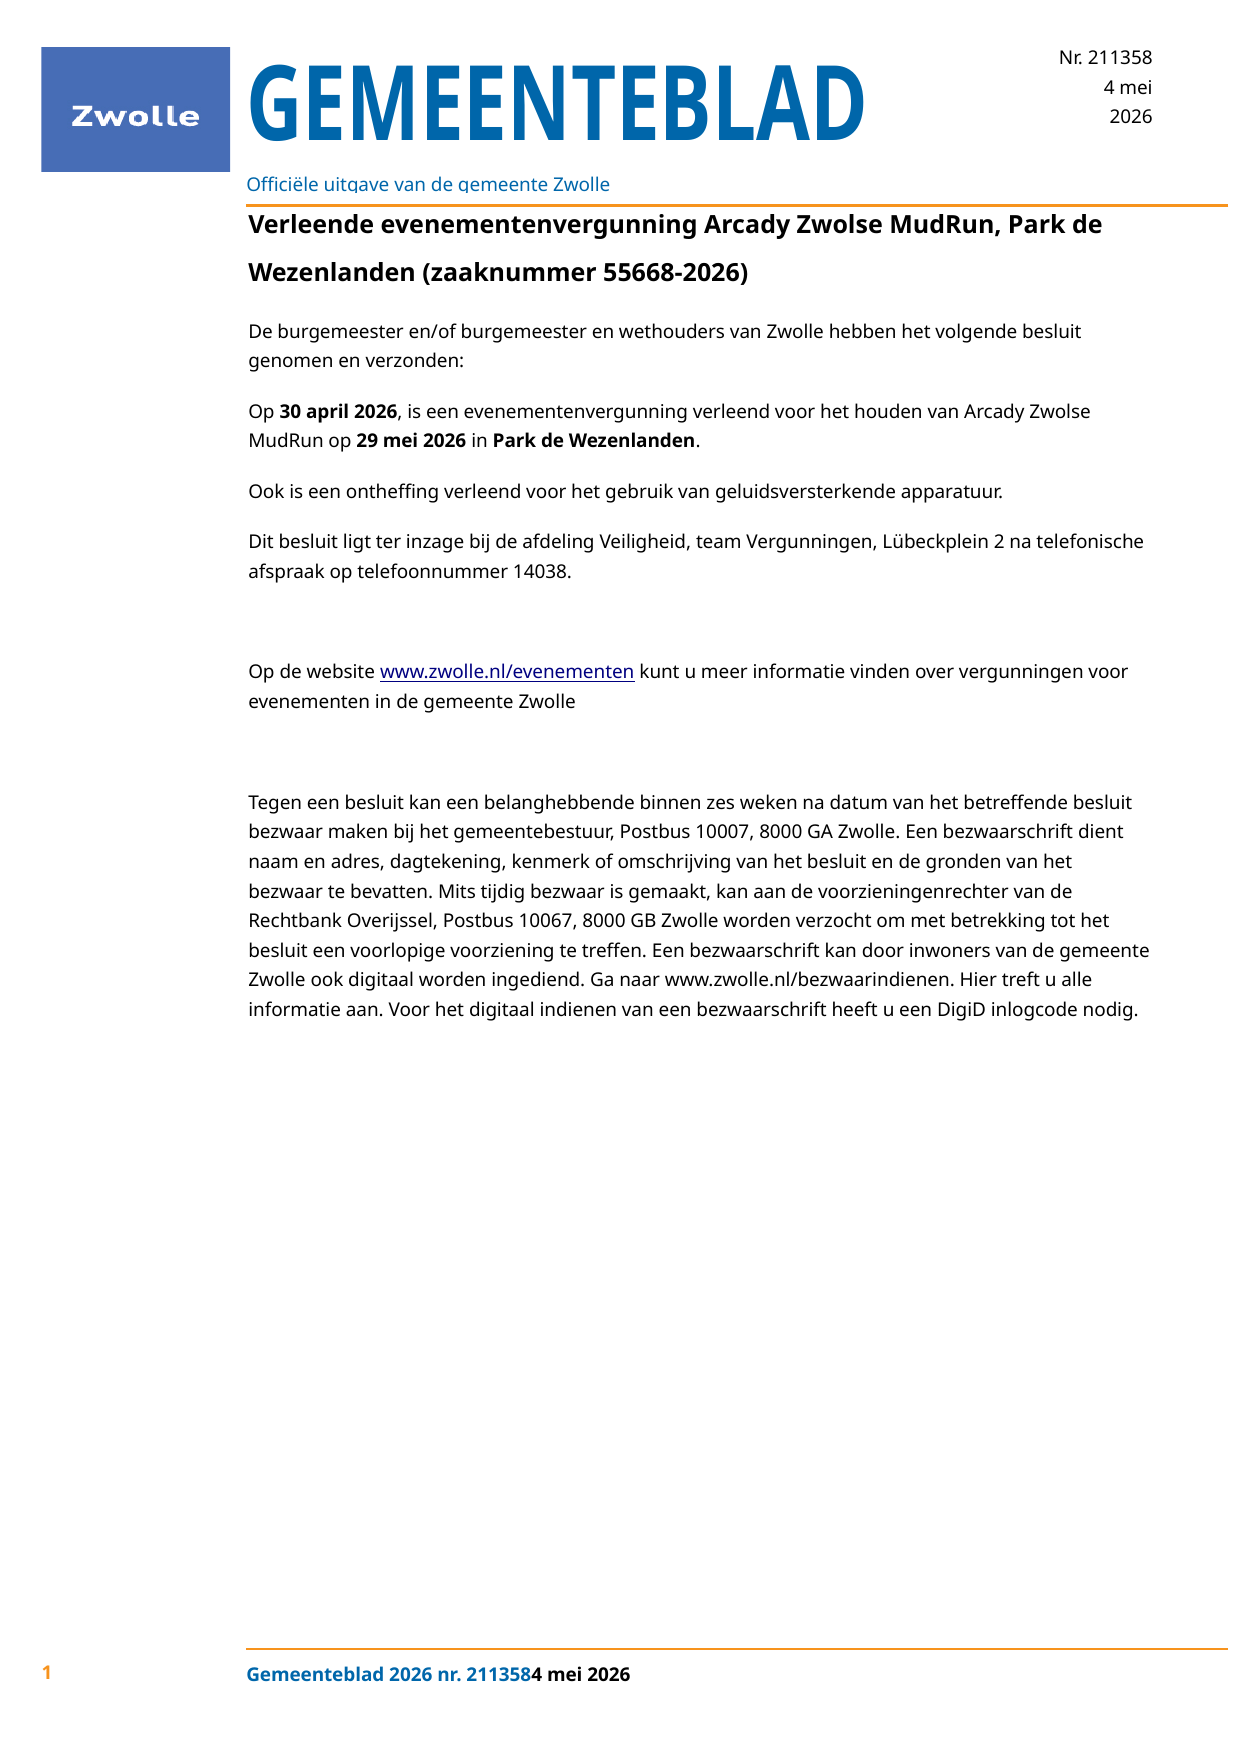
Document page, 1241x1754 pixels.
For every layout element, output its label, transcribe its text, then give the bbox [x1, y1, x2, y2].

text Op de website www.zwolle.nl/evenementen kunt u meer informatie vinden over vergunningen voor evenementen in de gemeente Zwolle [248, 659, 1152, 714]
text Op 30 april 2026, is een evenementenvergunning verleend voor het houden van Arcady Zwolse MudRun op 29 mei 2026 in Park de Wezenlanden. [248, 398, 1152, 453]
text Tegen een besluit kan een belanghebbende binnen zes weken na datum van het betreffende besluit bezwaar maken bij het gemeentebestuur, Postbus 10007, 8000 GA Zwolle. Een bezwaarschrift dient naam en adres, dagtekening, kenmerk of omschrijving van het besluit en de gronden van het bezwaar te bevatten. Mits tijdig bezwaar is gemaakt, kan aan de voorzieningenrechter van de Rechtbank Overijssel, Postbus 10067, 8000 GB Zwolle worden verzocht om met betrekking tot het besluit een voorlopige voorziening te treffen. Een bezwaarschrift kan door inwoners van de gemeente Zwolle ook digitaal worden ingediend. Ga naar www.zwolle.nl/bezwaarindienen. Hier treft u alle informatie aan. Voor het digitaal indienen van een bezwaarschrift heeft u een DigiD inlogcode nodig. [248, 789, 1152, 1022]
picture [41, 47, 231, 172]
text Ook is een ontheffing verleend voor het gebruik van geluidsversterkende apparatuur. [248, 478, 1152, 504]
text Verleende evenementenvergunning Arcady Zwolse MudRun, Park de Wezenlanden (zaaknummer 55668-2026) [248, 207, 1152, 288]
text Dit besluit ligt ter inzage bij de afdeling Veiligheid, team Vergunningen, Lübeckplein 2 na telefonische afspraak op telefoonnummer 14038. [248, 528, 1152, 584]
text De burgemeester en/of burgemeester en wethouders van Zwolle hebben het volgende besluit genomen en verzonden: [248, 318, 1152, 373]
